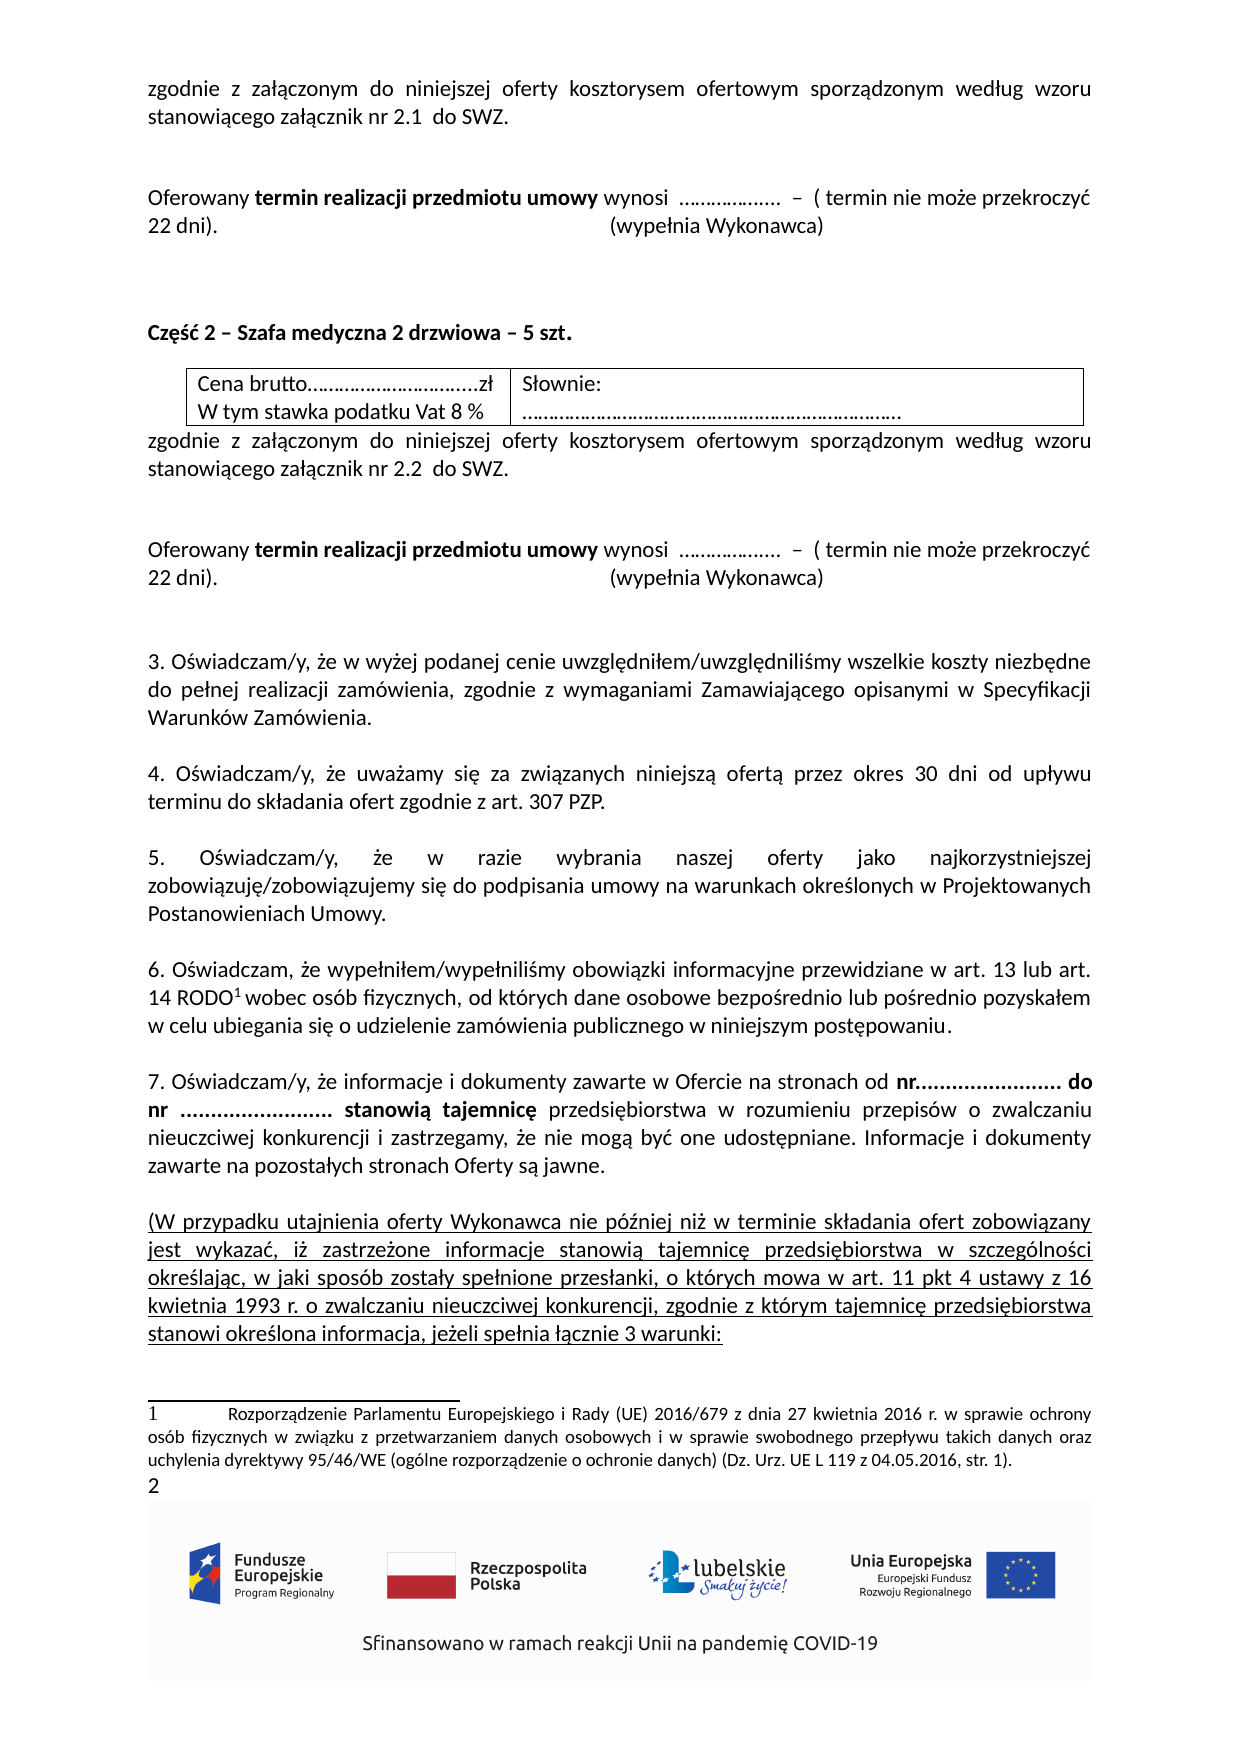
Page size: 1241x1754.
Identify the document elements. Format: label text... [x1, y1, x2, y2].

text Część 2 – Szafa medyczna 2 drzwiowa – 5 szt. [148, 316, 1093, 347]
text (W przypadku utajnienia oferty Wykonawca nie później niż w terminie składania ofert zobowiązany jest wykazać, iż zastrzeżone informacje stanowią tajemnicę przedsiębiorstwa w szczególności [148, 1207, 1093, 1260]
table_header Słownie: ……………………………………………………………… [511, 369, 1083, 425]
text 4. Oświadczam/y, że uważamy się za związanych niniejszą ofertą przez okres 30 dni od upływu terminu do składania ofert zgodnie z art. 307 PZP. [148, 759, 1093, 815]
text kwietnia 1993 r. o zwalczaniu nieuczciwej konkurencji, zgodnie z którym tajemnicę przedsiębiorstwa [148, 1289, 1093, 1316]
text zgodnie z załączonym do niniejszej oferty kosztorysem ofertowym sporządzonym według wzoru stanowiącego załącznik nr 2.2 do SWZ. [148, 426, 1093, 482]
text 6. Oświadczam, że wypełniłem/wypełniliśmy obowiązki informacyjne przewidziane w art. 13 lub art. 14 RODO wobec osób fizycznych, od których dane osobowe bezpośrednio lub pośrednio pozyskałem w celu ubiegania się o udzielenie zamówienia publicznego w niniejszym postępowaniu. [148, 955, 1093, 1039]
table_header Cena brutto……………………….....zł W tym stawka podatku Vat 8 % [187, 369, 510, 425]
text 3. Oświadczam/y, że w wyżej podanej cenie uwzględniłem/uwzględniliśmy wszelkie koszty niezbędne do pełnej realizacji zamówienia, zgodnie z wymaganiami Zamawiającego opisanymi w Specyfikacji Warunków Zamówienia. [148, 647, 1093, 731]
text określając, w jaki sposób zostały spełnione przesłanki, o których mowa w art. 11 pkt 4 ustawy z 16 [148, 1261, 1093, 1288]
text Oferowany termin realizacji przedmiotu umowy wynosi …………….... – ( termin nie może przekroczyć 22 dni). (wypełnia Wykonawca) [148, 535, 1093, 591]
text zgodnie z załączonym do niniejszej oferty kosztorysem ofertowym sporządzonym według wzoru stanowiącego załącznik nr 2.1 do SWZ. [148, 74, 1093, 130]
text 7. Oświadczam/y, że informacje i dokumenty zawarte w Ofercie na stronach od nr........................ do nr ......................... stanowią tajemnicę przedsiębiorstwa w rozumieniu przepisów o zwalczaniu nieuczciwej konkurencji i zastrzegamy, że nie mogą być one udostępniane. Informacje i dokumenty zawarte na pozostałych stronach Oferty są jawne. [148, 1067, 1093, 1179]
text stanowi określona informacja, jeżeli spełnia łącznie 3 warunki: [148, 1317, 1093, 1348]
text Oferowany termin realizacji przedmiotu umowy wynosi …………….... – ( termin nie może przekroczyć 22 dni). (wypełnia Wykonawca) [148, 183, 1093, 239]
text Rozporządzenie Parlamentu Europejskiego i Rady (UE) 2016/679 z dnia 27 kwietnia 2016 r. w sprawie ochrony osób fizycznych w związku z przetwarzaniem danych osobowych i w sprawie swobodnego przepływu takich danych oraz uchylenia dyrektywy 95/46/WE (ogólne rozporządzenie o ochronie danych) (Dz. Urz. UE L 119 z 04.05.2016, str. 1). [148, 1401, 1093, 1471]
text 5. Oświadczam/y, że w razie wybrania naszej oferty jako najkorzystniejszej zobowiązuję/zobowiązujemy się do podpisania umowy na warunkach określonych w Projektowanych Postanowieniach Umowy. [148, 843, 1093, 927]
